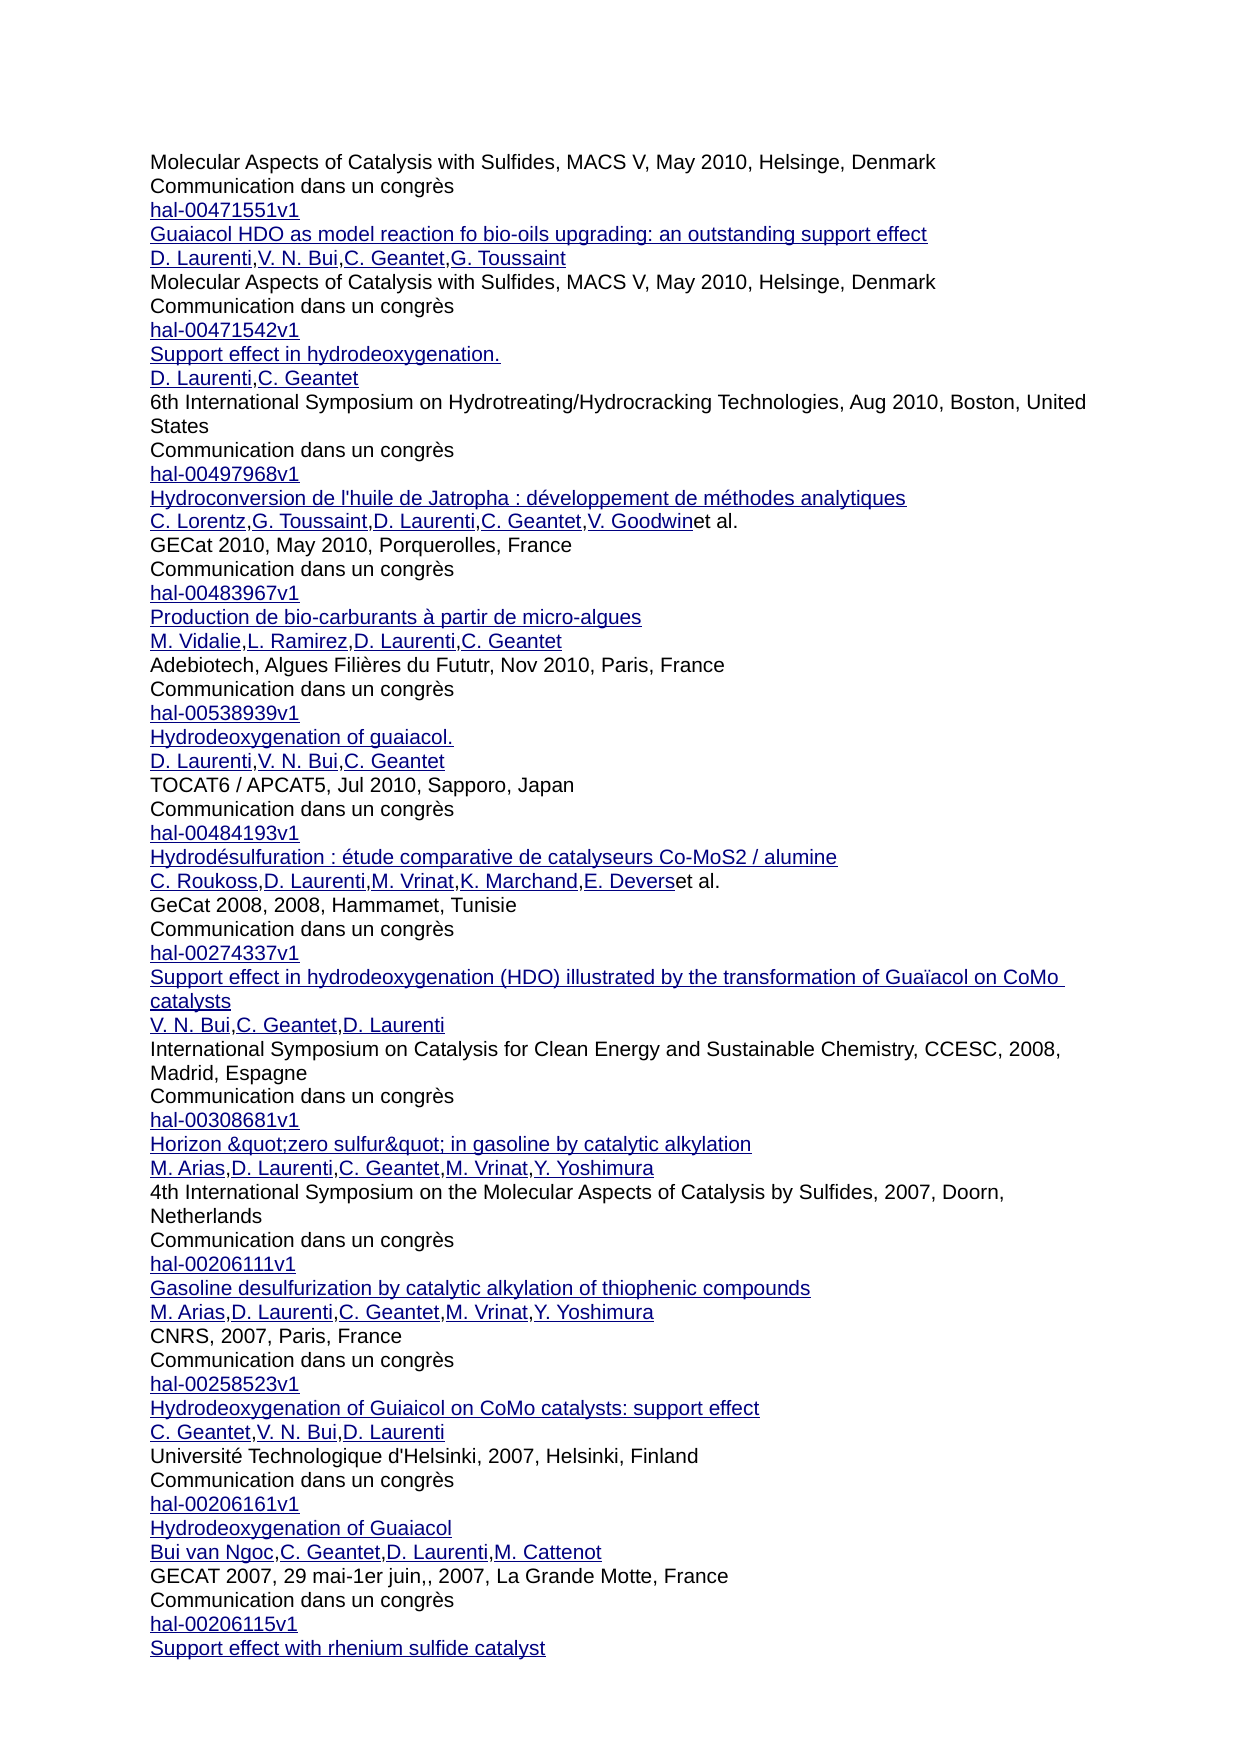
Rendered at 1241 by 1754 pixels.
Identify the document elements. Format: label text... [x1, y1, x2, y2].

table_cell Molecular Aspects of Catalysis with Sulfides, MACS V, May 2010, Helsinge, Denmark Communication dans un congrès hal-00471551v1 [150, 150, 1090, 222]
table_cell Production de bio-carburants à partir de micro-algues M. Vidalie,L. Ramirez,D. Laurenti,C. Geantet Adebiotech, Algues Filières du Fututr, Nov 2010, Paris, France Communication dans un congrès hal-00538939v1 [150, 605, 1090, 725]
table_cell Gasoline desulfurization by catalytic alkylation of thiophenic compounds M. Arias,D. Laurenti,C. Geantet,M. Vrinat,Y. Yoshimura CNRS, 2007, Paris, France Communication dans un congrès hal-00258523v1 [150, 1276, 1090, 1396]
table_cell Support effect in hydrodeoxygenation. D. Laurenti,C. Geantet 6th International Symposium on Hydrotreating/Hydrocracking Technologies, Aug 2010, Boston, United States Communication dans un congrès hal-00497968v1 [150, 342, 1090, 485]
table_cell Support effect with rhenium sulfide catalyst [150, 1635, 1090, 1659]
table_cell Hydrodeoxygenation of Guaiacol Bui van Ngoc,C. Geantet,D. Laurenti,M. Cattenot GECAT 2007, 29 mai-1er juin,, 2007, La Grande Motte, France Communication dans un congrès hal-00206115v1 [150, 1516, 1090, 1635]
table_cell Hydrodésulfuration : étude comparative de catalyseurs Co-MoS2 / alumine C. Roukoss,D. Laurenti,M. Vrinat,K. Marchand,E. Deverset al. GeCat 2008, 2008, Hammamet, Tunisie Communication dans un congrès hal-00274337v1 [150, 845, 1090, 964]
table_cell Support effect in hydrodeoxygenation (HDO) illustrated by the transformation of Guaïacol on CoMo catalysts V. N. Bui,C. Geantet,D. Laurenti International Symposium on Catalysis for Clean Energy and Sustainable Chemistry, CCESC, 2008, Madrid, Espagne Communication dans un congrès hal-00308681v1 [150, 965, 1090, 1132]
table_cell Hydroconversion de l'huile de Jatropha : développement de méthodes analytiques C. Lorentz,G. Toussaint,D. Laurenti,C. Geantet,V. Goodwinet al. GECat 2010, May 2010, Porquerolles, France Communication dans un congrès hal-00483967v1 [150, 485, 1090, 605]
table_cell Hydrodeoxygenation of guaiacol. D. Laurenti,V. N. Bui,C. Geantet TOCAT6 / APCAT5, Jul 2010, Sapporo, Japan Communication dans un congrès hal-00484193v1 [150, 725, 1090, 845]
table_cell Guaiacol HDO as model reaction fo bio-oils upgrading: an outstanding support effect D. Laurenti,V. N. Bui,C. Geantet,G. Toussaint Molecular Aspects of Catalysis with Sulfides, MACS V, May 2010, Helsinge, Denmark Communication dans un congrès hal-00471542v1 [150, 222, 1090, 342]
table_cell Hydrodeoxygenation of Guiaicol on CoMo catalysts: support effect C. Geantet,V. N. Bui,D. Laurenti Université Technologique d'Helsinki, 2007, Helsinki, Finland Communication dans un congrès hal-00206161v1 [150, 1396, 1090, 1516]
table_cell Horizon &quot;zero sulfur&quot; in gasoline by catalytic alkylation M. Arias,D. Laurenti,C. Geantet,M. Vrinat,Y. Yoshimura 4th International Symposium on the Molecular Aspects of Catalysis by Sulfides, 2007, Doorn, Netherlands Communication dans un congrès hal-00206111v1 [150, 1132, 1090, 1276]
